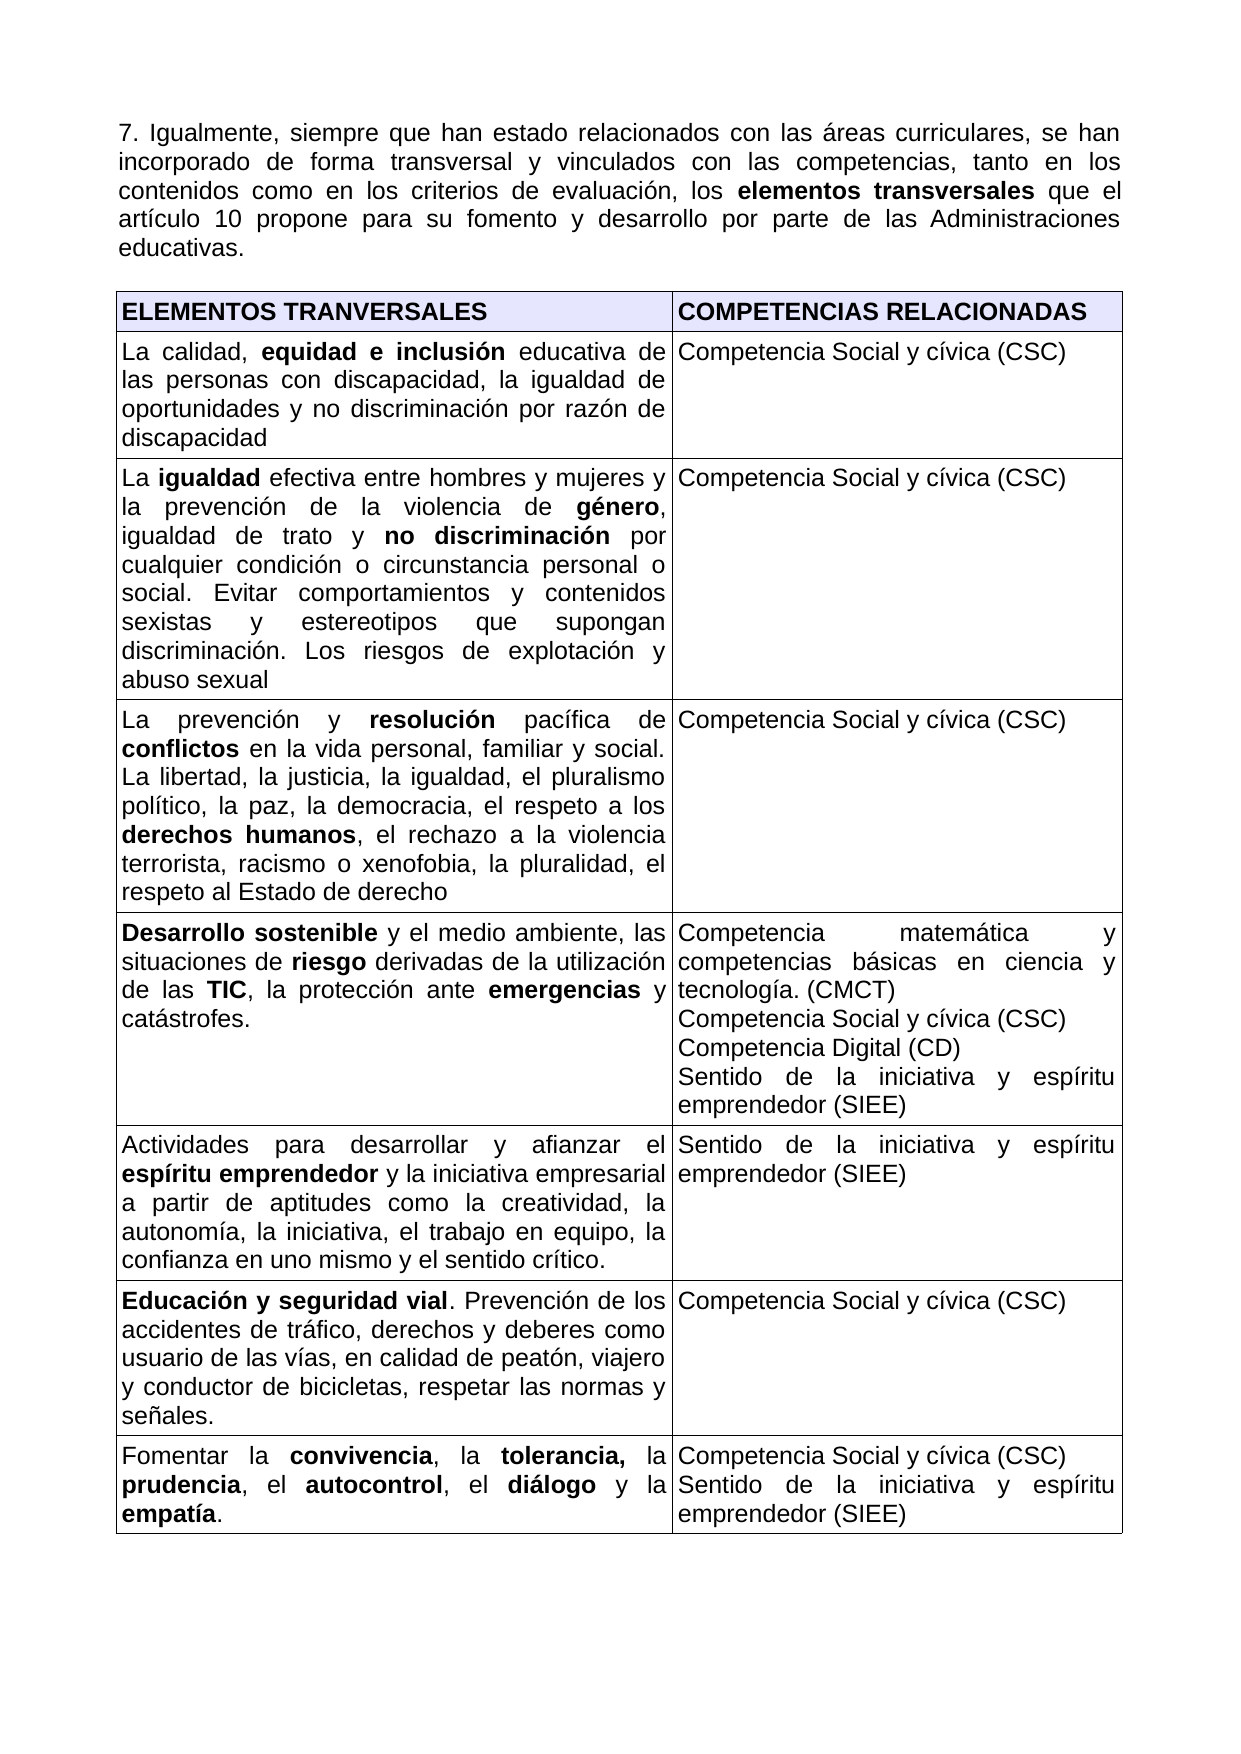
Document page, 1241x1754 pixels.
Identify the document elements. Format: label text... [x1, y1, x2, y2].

table_cell Competencia Social y cívica (CSC) [673, 700, 1122, 912]
table_cell La igualdad efectiva entre hombres y mujeres y la prevención de la violencia de género, igualdad de trato y no discriminación por cualquier condición o circunstancia personal o social. Evitar comportamientos y contenidos sexistas y estereotipos que supongan discriminación. Los riesgos de explotación y abuso sexual [117, 459, 672, 699]
table_cell Competencia Social y cívica (CSC) [673, 1281, 1122, 1435]
table_cell Educación y seguridad vial. Prevención de los accidentes de tráfico, derechos y deberes como usuario de las vías, en calidad de peatón, viajero y conductor de bicicletas, respetar las normas y señales. [117, 1281, 672, 1435]
table_header COMPETENCIAS RELACIONADAS [673, 292, 1122, 331]
table_cell Competencia Social y cívica (CSC) [673, 332, 1122, 457]
text 7. Igualmente, siempre que han estado relacionados con las áreas curriculares, se han incorporado de forma transversal y vinculados con las competencias, tanto en los contenidos como en los criterios de evaluación, los elementos transversales que el artículo 10 propone para su fomento y desarrollo por parte de las Administraciones educativas. [118, 118, 1122, 262]
table_cell Fomentar la convivencia, la tolerancia, la prudencia, el autocontrol, el diálogo y la empatía. [117, 1436, 672, 1533]
table_cell La prevención y resolución pacífica de conflictos en la vida personal, familiar y social. La libertad, la justicia, la igualdad, el pluralismo político, la paz, la democracia, el respeto a los derechos humanos, el rechazo a la violencia terrorista, racismo o xenofobia, la pluralidad, el respeto al Estado de derecho [117, 700, 672, 912]
table_cell Competencia Social y cívica (CSC) [673, 459, 1122, 699]
table_cell Actividades para desarrollar y afianzar el espíritu emprendedor y la iniciativa empresarial a partir de aptitudes como la creatividad, la autonomía, la iniciativa, el trabajo en equipo, la confianza en uno mismo y el sentido crítico. [117, 1126, 672, 1280]
table_cell Sentido de la iniciativa y espíritu emprendedor (SIEE) [673, 1126, 1122, 1280]
table_cell Competencia Social y cívica (CSC) Sentido de la iniciativa y espíritu emprendedor (SIEE) [673, 1436, 1122, 1533]
table_cell La calidad, equidad e inclusión educativa de las personas con discapacidad, la igualdad de oportunidades y no discriminación por razón de discapacidad [117, 332, 672, 457]
table_cell Desarrollo sostenible y el medio ambiente, las situaciones de riesgo derivadas de la utilización de las TIC, la protección ante emergencias y catástrofes. [117, 913, 672, 1125]
table_cell Competencia matemática y competencias básicas en ciencia y tecnología. (CMCT) Competencia Social y cívica (CSC) Competencia Digital (CD) Sentido de la iniciativa y espíritu emprendedor (SIEE) [673, 913, 1122, 1125]
table_header ELEMENTOS TRANVERSALES [117, 292, 672, 331]
